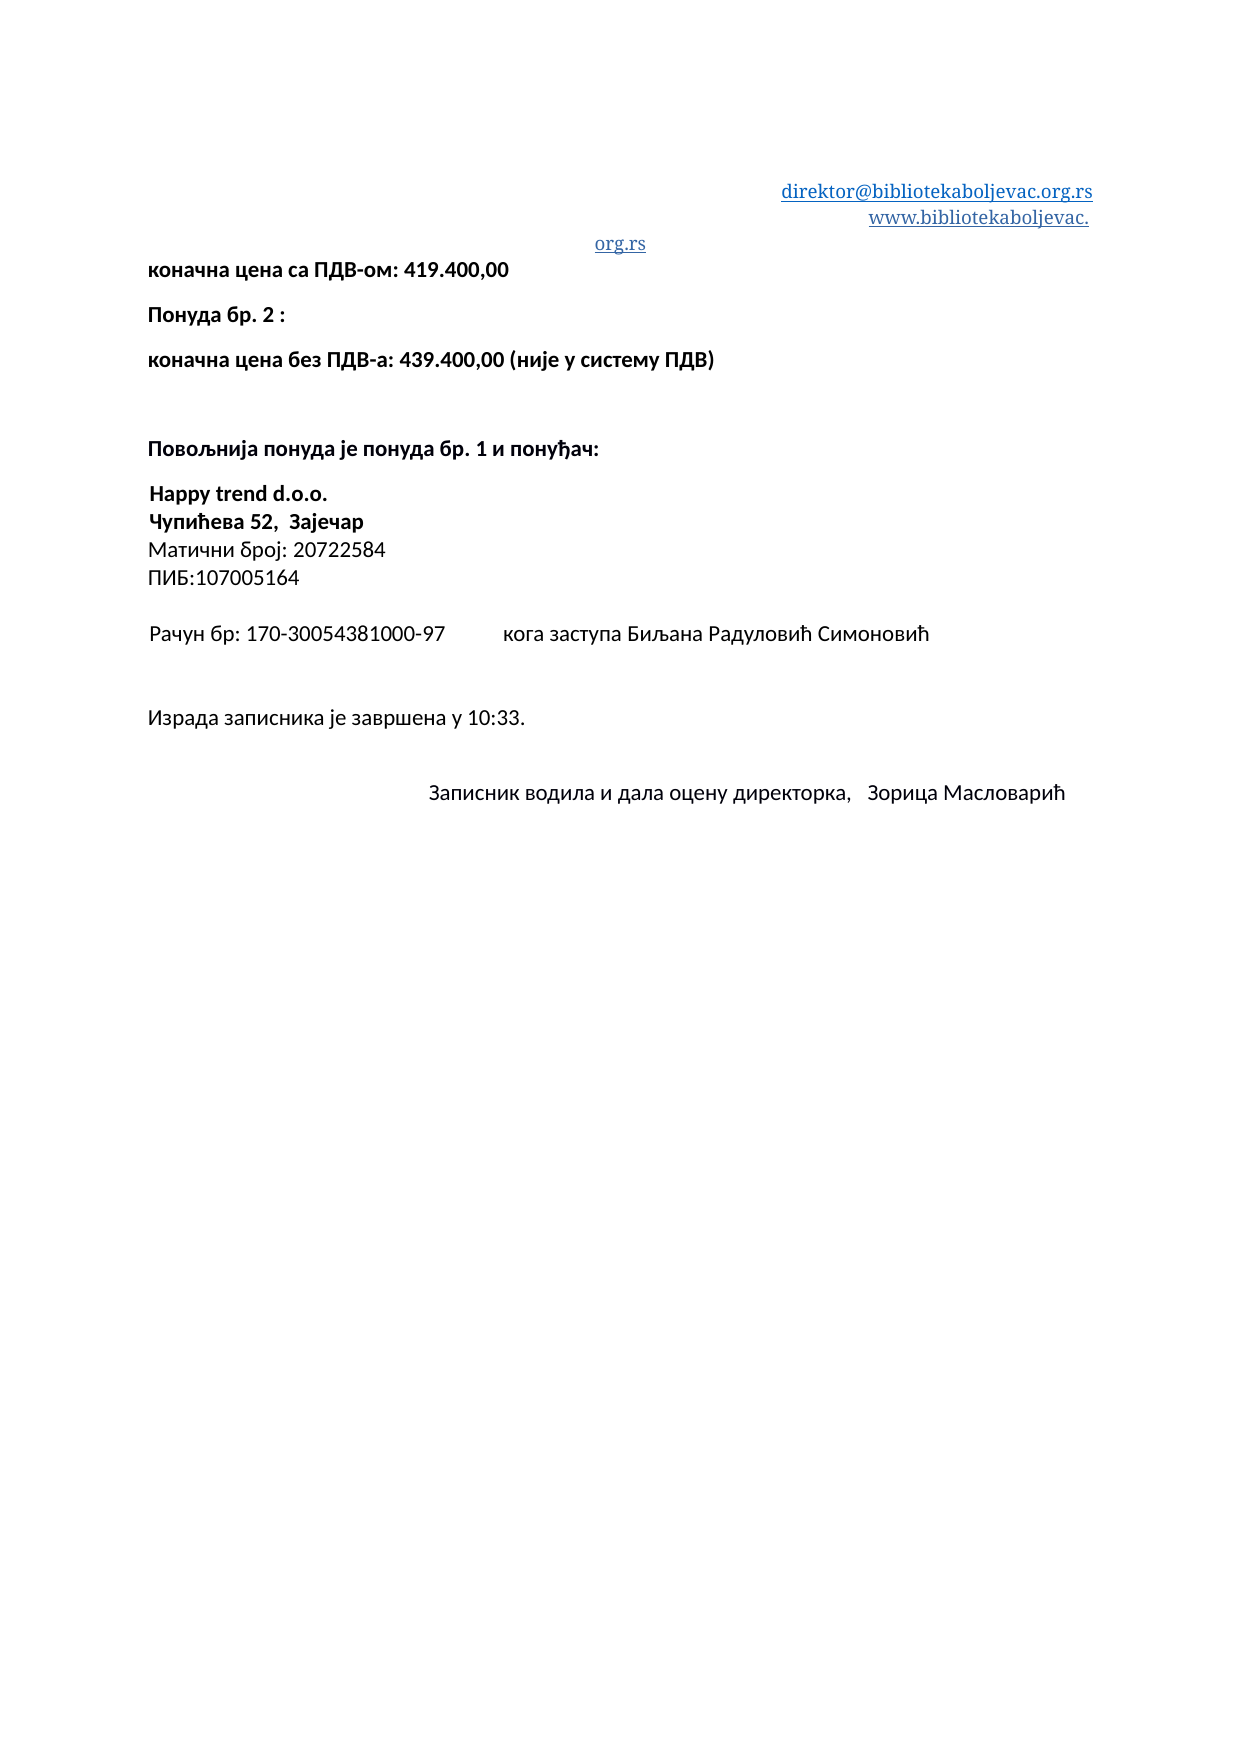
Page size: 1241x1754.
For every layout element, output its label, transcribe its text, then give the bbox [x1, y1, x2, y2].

text Матични број: 20722584 [148, 535, 1097, 563]
text Чупићева 52, Зајечар [82, 507, 1159, 535]
text Повољнија понуда је понуда бр. 1 и понуђач: [148, 434, 1174, 462]
text Happy trend d.o.o. [82, 479, 1159, 507]
text коначна цена без ПДВ-а: 439.400,00 (није у систему ПДВ) [148, 345, 1174, 373]
text Записник водила и дала оцену директорка, Зорица Масловарић [82, 778, 1159, 806]
text Израда записника је завршена у 10:33. [148, 703, 1097, 731]
text Понуда бр. 2 : [148, 300, 1174, 328]
text ПИБ:107005164 [148, 563, 1097, 591]
text Рачун бр: 170-30054381000-97 кога заступа Биљана Радуловић Симоновић [82, 619, 1159, 647]
text коначна цена са ПДВ-ом: 419.400,00 [148, 255, 1174, 283]
